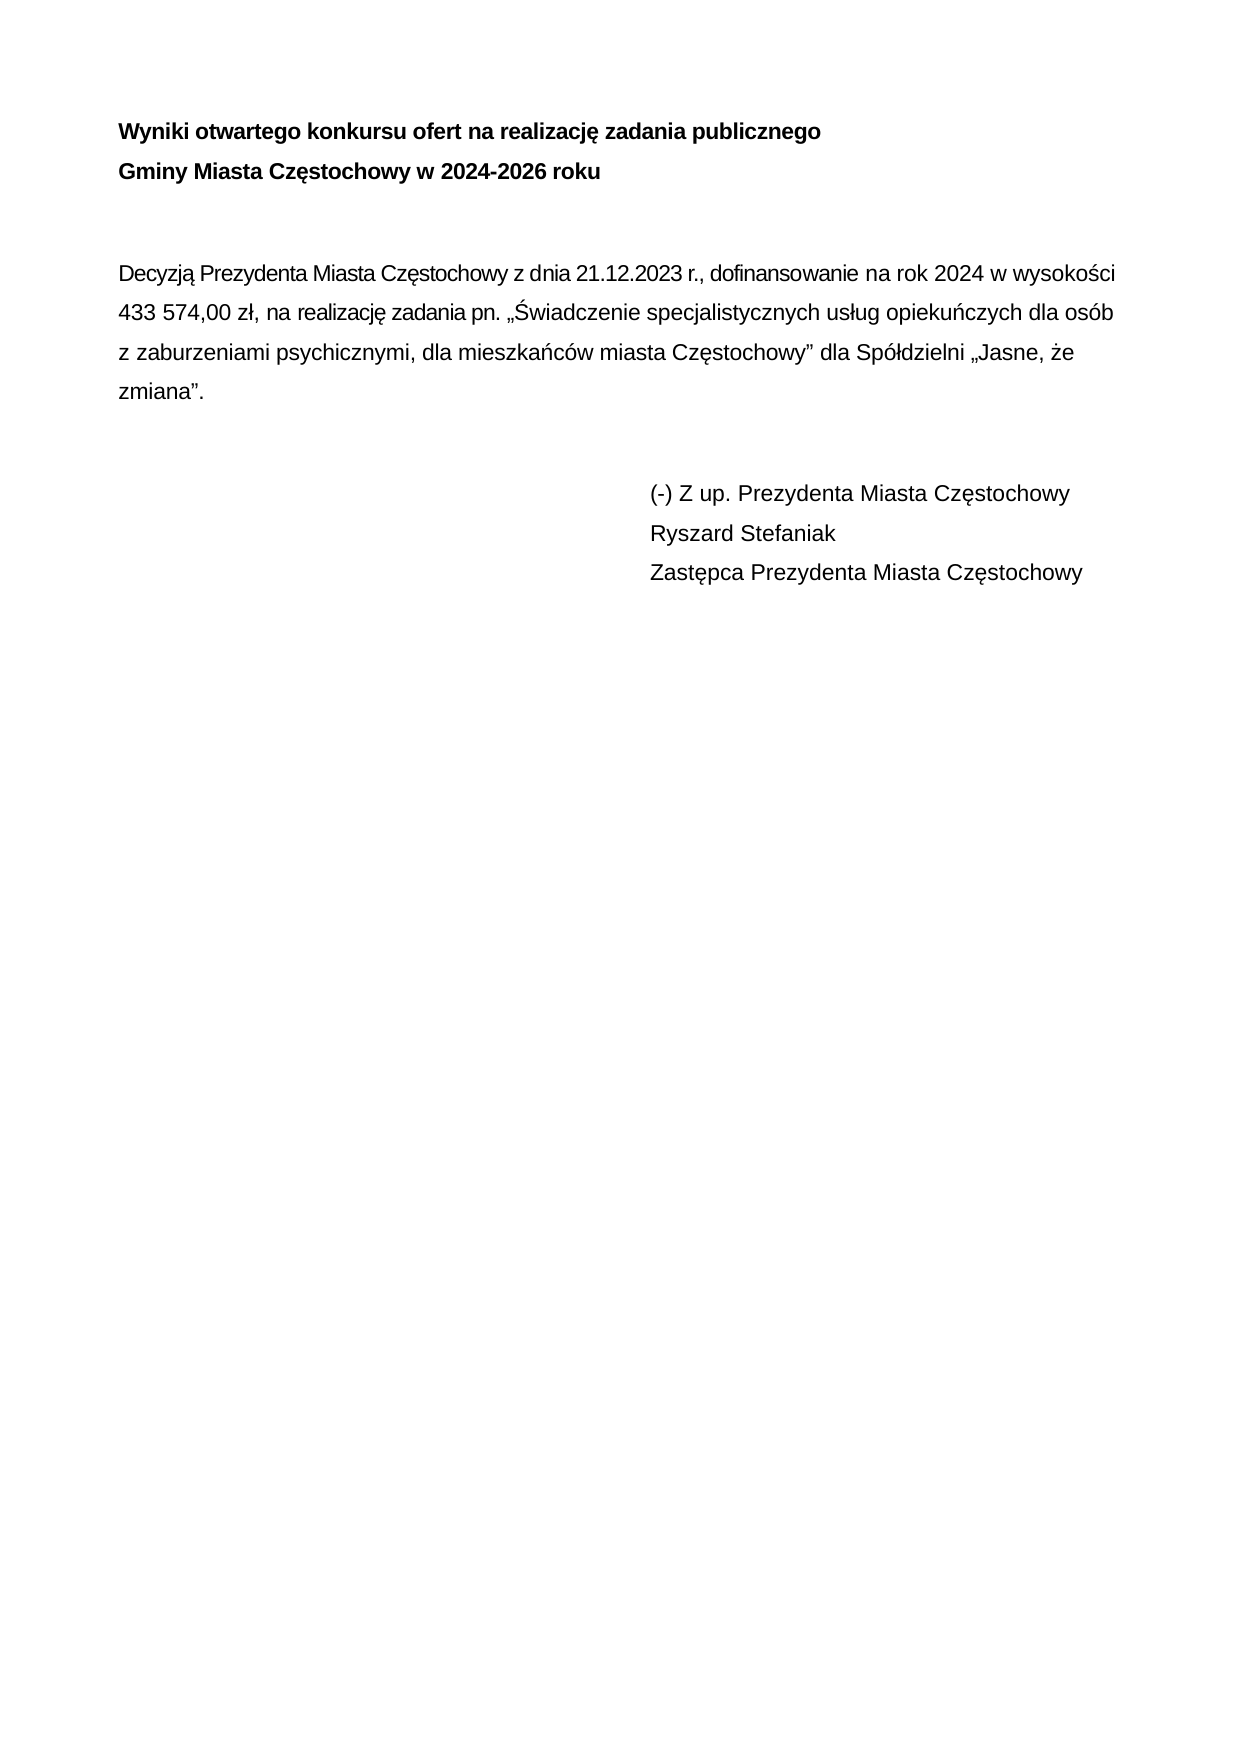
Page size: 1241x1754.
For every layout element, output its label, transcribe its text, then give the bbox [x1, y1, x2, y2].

text Ryszard Stefaniak [650, 519, 1122, 546]
text Gminy Miasta Częstochowy w 2024-2026 roku [118, 158, 1122, 184]
text (-) Z up. Prezydenta Miasta Częstochowy [650, 480, 1122, 506]
text Wyniki otwartego konkursu ofert na realizację zadania publicznego [118, 118, 1122, 144]
text Decyzją Prezydenta Miasta Częstochowy z dnia 21.12.2023 r., dofinansowanie na rok 2024 w wysokości 433 574,00 zł, na realizację zadania pn. „Świadczenie specjalistycznych usług opiekuńczych dla osób z zaburzeniami psychicznymi, dla mieszkańców miasta Częstochowy” dla Spółdzielni „Jasne, że zmiana”. [118, 259, 1122, 404]
text Zastępca Prezydenta Miasta Częstochowy [650, 559, 1122, 585]
